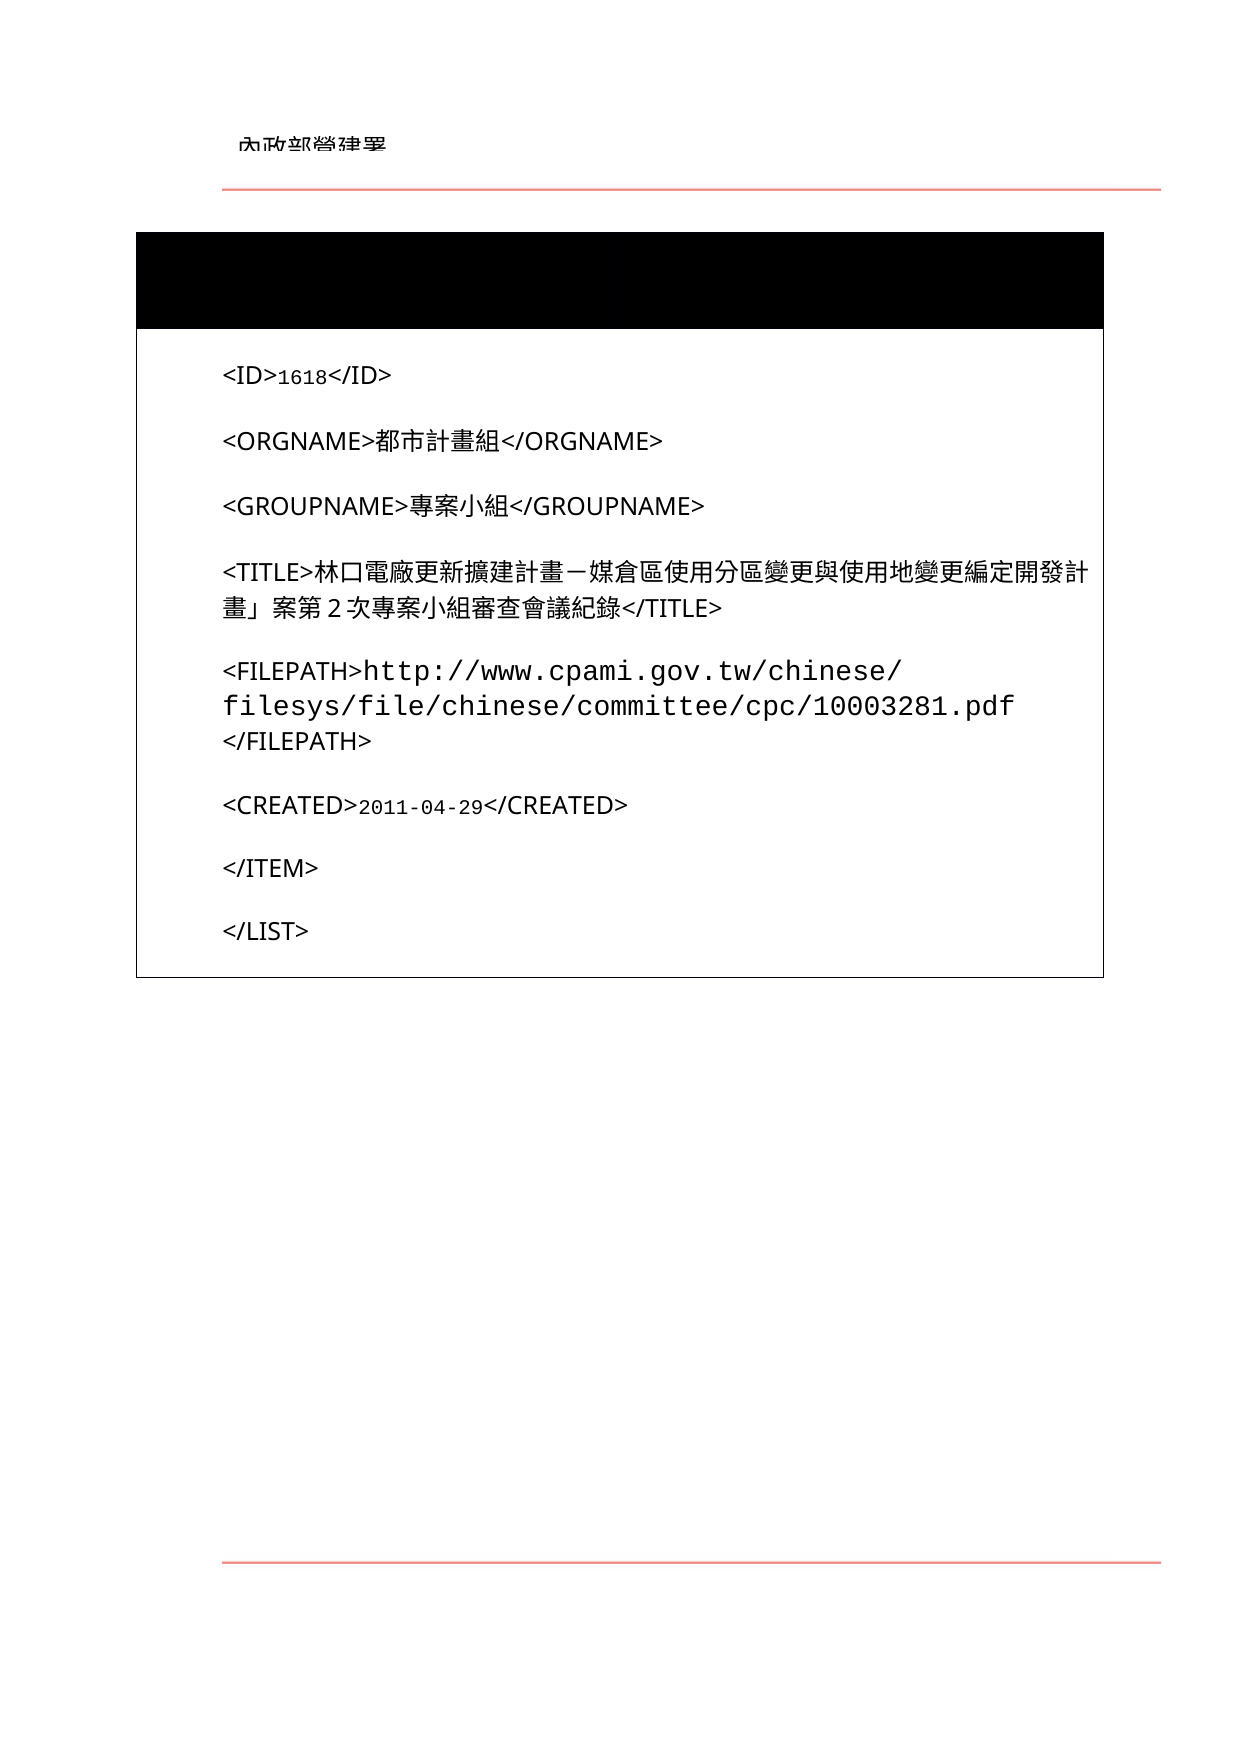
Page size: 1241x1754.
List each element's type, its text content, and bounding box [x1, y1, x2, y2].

picture [222, 181, 1162, 199]
table_cell <ID>1618</ID> <ORGNAME>都市計畫組</ORGNAME> <GROUPNAME>專案小組</GROUPNAME> <TITLE>林口電廠更新擴建計畫－媒倉區使用分區變更與使用地變更編定開發計畫」案第2次專案小組審查會議紀錄</TITLE> <FILEPATH>http://www.cpami.gov.tw/chinese/ filesys/file/chinese/committee/cpc/10003281.pdf </FILEPATH> <CREATED>2011-04-29</CREATED> </ITEM> </LIST> [137, 329, 1103, 977]
picture [222, 1553, 1162, 1572]
table_header 欄位 [137, 233, 614, 328]
table_header 說明 [615, 233, 1103, 328]
